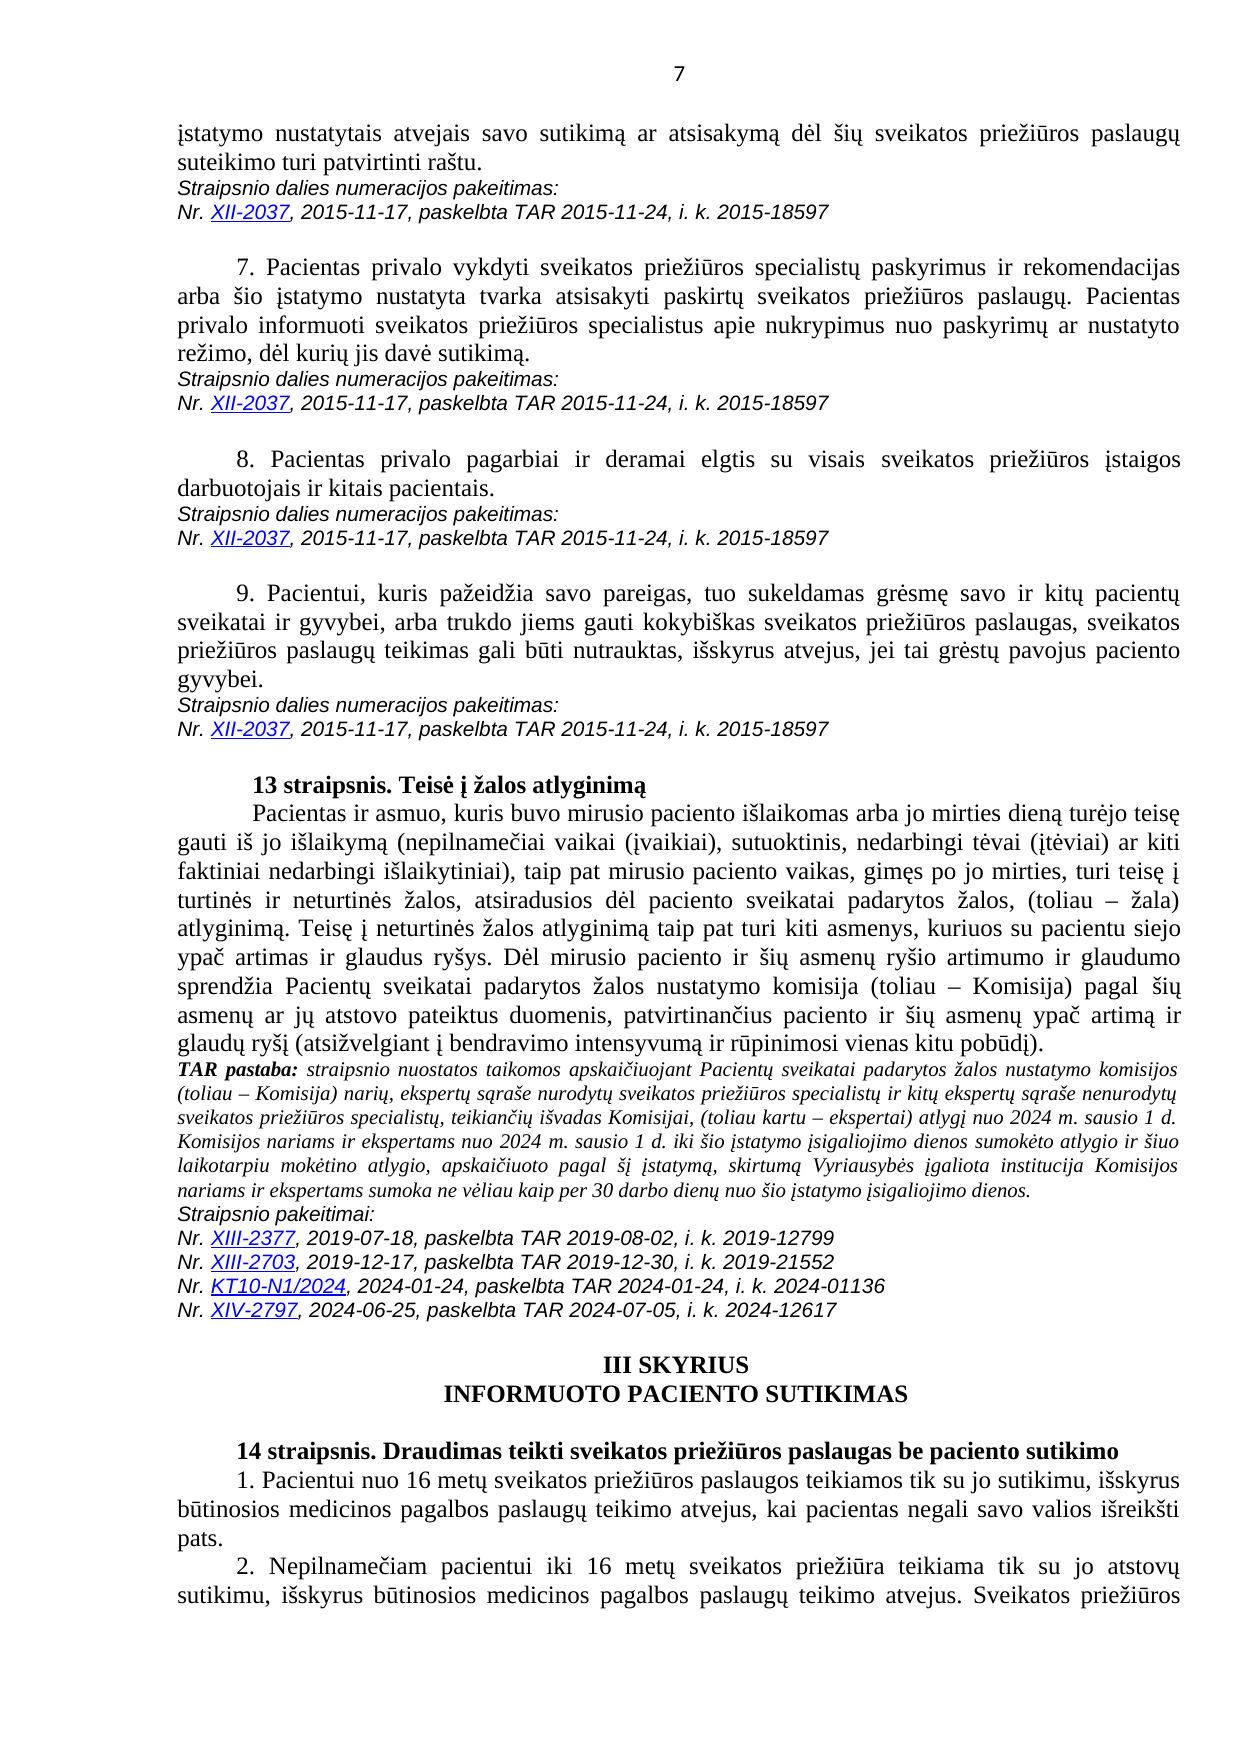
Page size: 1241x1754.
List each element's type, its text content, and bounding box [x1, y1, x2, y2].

text 2. Nepilnamečiam pacientui iki 16 metų sveikatos priežiūra teikiama tik su jo atstovų sutikimu, išskyrus būtinosios medicinos pagalbos paslaugų teikimo atvejus. Sveikatos priežiūros [177, 1551, 1181, 1609]
text įstatymo nustatytais atvejais savo sutikimą ar atsisakymą dėl šių sveikatos priežiūros paslaugų suteikimo turi patvirtinti raštu. [177, 118, 1181, 176]
text 9. Pacientui, kuris pažeidžia savo pareigas, tuo sukeldamas grėsmę savo ir kitų pacientų sveikatai ir gyvybei, arba trukdo jiems gauti kokybiškas sveikatos priežiūros paslaugas, sveikatos priežiūros paslaugų teikimas gali būti nutrauktas, išskyrus atvejus, jei tai grėstų pavojus paciento gyvybei. [177, 578, 1181, 693]
text Straipsnio dalies numeracijos pakeitimas: [177, 501, 1181, 525]
text 1. Pacientui nuo 16 metų sveikatos priežiūros paslaugos teikiamos tik su jo sutikimu, išskyrus būtinosios medicinos pagalbos paslaugų teikimo atvejus, kai pacientas negali savo valios išreikšti pats. [177, 1465, 1181, 1551]
text 8. Pacientas privalo pagarbiai ir deramai elgtis su visais sveikatos priežiūros įstaigos darbuotojais ir kitais pacientais. [177, 444, 1181, 501]
text Straipsnio pakeitimai: [177, 1202, 1181, 1226]
text 14 straipsnis. Draudimas teikti sveikatos priežiūros paslaugas be paciento sutikimo [177, 1436, 1181, 1465]
text Pacientas ir asmuo, kuris buvo mirusio paciento išlaikomas arba jo mirties dieną turėjo teisę gauti iš jo išlaikymą (nepilnamečiai vaikai (įvaikiai), sutuoktinis, nedarbingi tėvai (įtėviai) ar kiti faktiniai nedarbingi išlaikytiniai), taip pat mirusio paciento vaikas, gimęs po jo mirties, turi teisę į turtinės ir neturtinės žalos, atsiradusios dėl paciento sveikatai padarytos žalos, (toliau – žala) atlyginimą. Teisę į neturtinės žalos atlyginimą taip pat turi kiti asmenys, kuriuos su pacientu siejo ypač artimas ir glaudus ryšys. Dėl mirusio paciento ir šių asmenų ryšio artimumo ir glaudumo sprendžia Pacientų sveikatai padarytos žalos nustatymo komisija (toliau – Komisija) pagal šių asmenų ar jų atstovo pateiktus duomenis, patvirtinančius paciento ir šių asmenų ypač artimą ir glaudų ryšį (atsižvelgiant į bendravimo intensyvumą ir rūpinimosi vienas kitu pobūdį). [177, 798, 1181, 1057]
text Nr. XIII-2703, 2019-12-17, paskelbta TAR 2019-12-30, i. k. 2019-21552 [177, 1249, 1181, 1273]
text TAR pastaba: straipsnio nuostatos taikomos apskaičiuojant Pacientų sveikatai padarytos žalos nustatymo komisijos (toliau – Komisija) narių, ekspertų sąraše nurodytų sveikatos priežiūros specialistų ir kitų ekspertų sąraše nenurodytų sveikatos priežiūros specialistų, teikiančių išvadas Komisijai, (toliau kartu – ekspertai) atlygį nuo 2024 m. sausio 1 d. Komisijos nariams ir ekspertams nuo 2024 m. sausio 1 d. iki šio įstatymo įsigaliojimo dienos sumokėto atlygio ir šiuo laikotarpiu mokėtino atlygio, apskaičiuoto pagal šį įstatymą, skirtumą Vyriausybės įgaliota institucija Komisijos nariams ir ekspertams sumoka ne vėliau kaip per 30 darbo dienų nuo šio įstatymo įsigaliojimo dienos. [177, 1057, 1181, 1202]
text Nr. XIV-2797, 2024-06-25, paskelbta TAR 2024-07-05, i. k. 2024-12617 [177, 1297, 1181, 1321]
text Nr. XII-2037, 2015-11-17, paskelbta TAR 2015-11-24, i. k. 2015-18597 [177, 391, 1181, 415]
text Straipsnio dalies numeracijos pakeitimas: [177, 693, 1181, 717]
text Nr. KT10-N1/2024, 2024-01-24, paskelbta TAR 2024-01-24, i. k. 2024-01136 [177, 1273, 1181, 1297]
text 7. Pacientas privalo vykdyti sveikatos priežiūros specialistų paskyrimus ir rekomendacijas arba šio įstatymo nustatyta tvarka atsisakyti paskirtų sveikatos priežiūros paslaugų. Pacientas privalo informuoti sveikatos priežiūros specialistus apie nukrypimus nuo paskyrimų ar nustatyto režimo, dėl kurių jis davė sutikimą. [177, 252, 1181, 367]
text informuoto PACIENTO Sutikimas [177, 1379, 1181, 1408]
text 13 straipsnis. Teisė į žalos atlyginimą [177, 770, 1181, 798]
text III SKYRIUS [177, 1350, 1181, 1379]
text Straipsnio dalies numeracijos pakeitimas: [177, 176, 1181, 199]
text Nr. XIII-2377, 2019-07-18, paskelbta TAR 2019-08-02, i. k. 2019-12799 [177, 1226, 1181, 1249]
text Nr. XII-2037, 2015-11-17, paskelbta TAR 2015-11-24, i. k. 2015-18597 [177, 717, 1181, 741]
text Straipsnio dalies numeracijos pakeitimas: [177, 367, 1181, 391]
text Nr. XII-2037, 2015-11-17, paskelbta TAR 2015-11-24, i. k. 2015-18597 [177, 525, 1181, 549]
text Nr. XII-2037, 2015-11-17, paskelbta TAR 2015-11-24, i. k. 2015-18597 [177, 199, 1181, 223]
